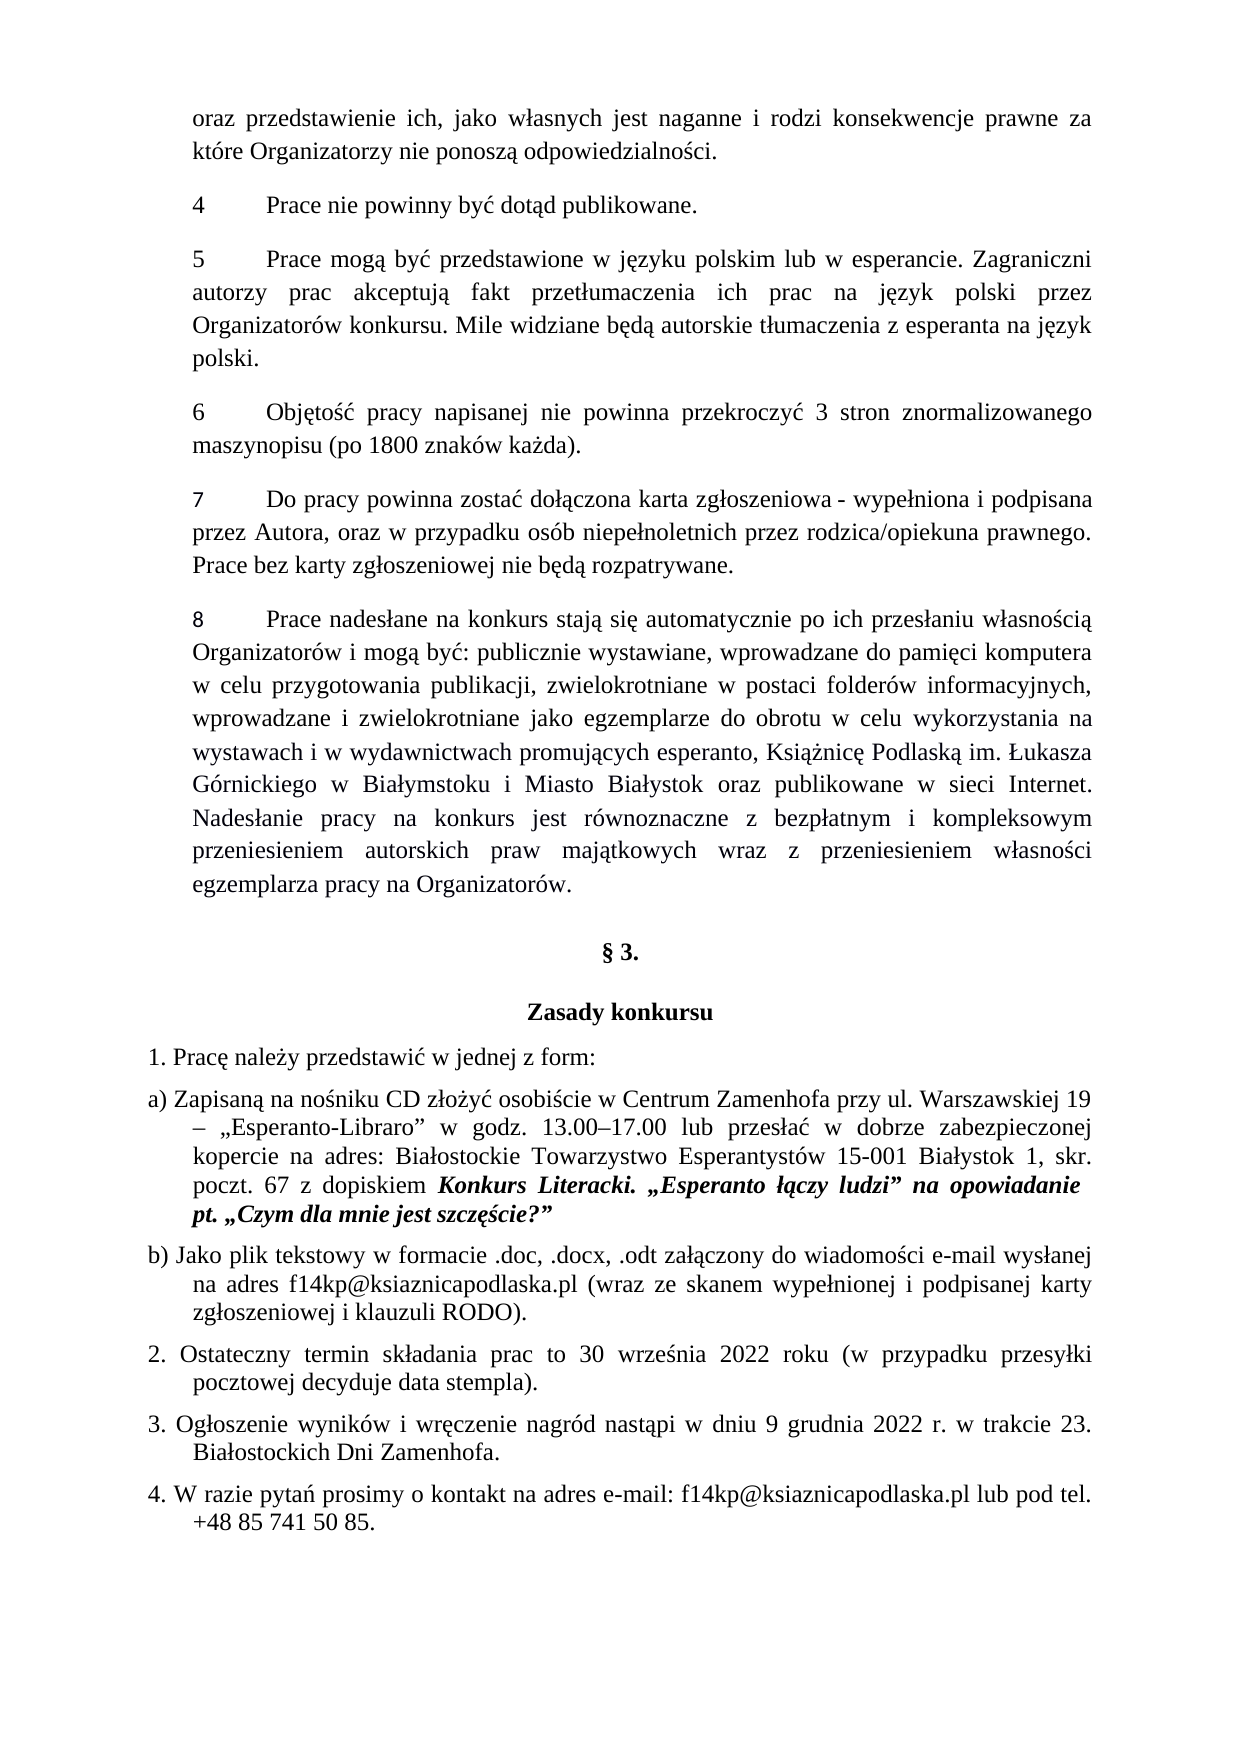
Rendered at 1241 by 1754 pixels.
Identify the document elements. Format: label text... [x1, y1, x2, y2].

list 2. Ostateczny termin składania prac to 30 września 2022 roku (w przypadku przesyłki pocztowej decyduje data stempla). [148, 1339, 1093, 1396]
list a) Zapisaną na nośniku CD złożyć osobiście w Centrum Zamenhofa przy ul. Warszawskiej 19 – „Esperanto-Libraro” w godz. 13.00–17.00 lub przesłać w dobrze zabezpieczonej kopercie na adres: Białostockie Towarzystwo Esperantystów 15-001 Białystok 1, skr. poczt. 67 z dopiskiem Konkurs Literacki. „Esperanto łączy ludzi” na opowiadanie pt. „Czym dla mnie jest szczęście?” [148, 1084, 1093, 1227]
list 1. Pracę należy przedstawić w jednej z form: [148, 1042, 1093, 1071]
list 3. Ogłoszenie wyników i wręczenie nagród nastąpi w dniu 9 grudnia 2022 r. w trakcie 23. Białostockich Dni Zamenhofa. [148, 1409, 1093, 1466]
list Objętość pracy napisanej nie powinna przekroczyć 3 stron znormalizowanego maszynopisu (po 1800 znaków każda). [192, 397, 1093, 459]
list Prace mogą być przedstawione w języku polskim lub w esperancie. Zagraniczni autorzy prac akceptują fakt przetłumaczenia ich prac na język polski przez Organizatorów konkursu. Mile widziane będą autorskie tłumaczenia z esperanta na język polski. [192, 244, 1093, 372]
list Do pracy powinna zostać dołączona karta zgłoszeniowa - wypełniona i podpisana przez Autora, oraz w przypadku osób niepełnoletnich przez rodzica/opiekuna prawnego. Prace bez karty zgłoszeniowej nie będą rozpatrywane. [192, 484, 1093, 579]
list b) Jako plik tekstowy w formacie .doc, .docx, .odt załączony do wiadomości e-mail wysłanej na adres f14kp@ksiaznicapodlaska.pl (wraz ze skanem wypełnionej i podpisanej karty zgłoszeniowej i klauzuli RODO). [148, 1240, 1093, 1326]
list 4. W razie pytań prosimy o kontakt na adres e-mail: f14kp@ksiaznicapodlaska.pl lub pod tel. +48 85 741 50 85. [148, 1479, 1093, 1536]
subtitle § 3. [148, 937, 1093, 966]
list Prace nadesłane na konkurs stają się automatycznie po ich przesłaniu własnością Organizatorów i mogą być: publicznie wystawiane, wprowadzane do pamięci komputera w celu przygotowania publikacji, zwielokrotniane w postaci folderów informacyjnych, wprowadzane i zwielokrotniane jako egzemplarze do obrotu w celu wykorzystania na wystawach i w wydawnictwach promujących esperanto, Książnicę Podlaską im. Łukasza Górnickiego w Białymstoku i Miasto Białystok oraz publikowane w sieci Internet. Nadesłanie pracy na konkurs jest równoznaczne z bezpłatnym i kompleksowym przeniesieniem autorskich praw majątkowych wraz z przeniesieniem własności egzemplarza pracy na Organizatorów. [192, 604, 1093, 897]
list Prace nie powinny być dotąd publikowane. [192, 190, 1093, 219]
subtitle Zasady konkursu [148, 997, 1093, 1026]
list oraz przedstawienie ich, jako własnych jest naganne i rodzi konsekwencje prawne za które Organizatorzy nie ponoszą odpowiedzialności. [192, 103, 1093, 165]
